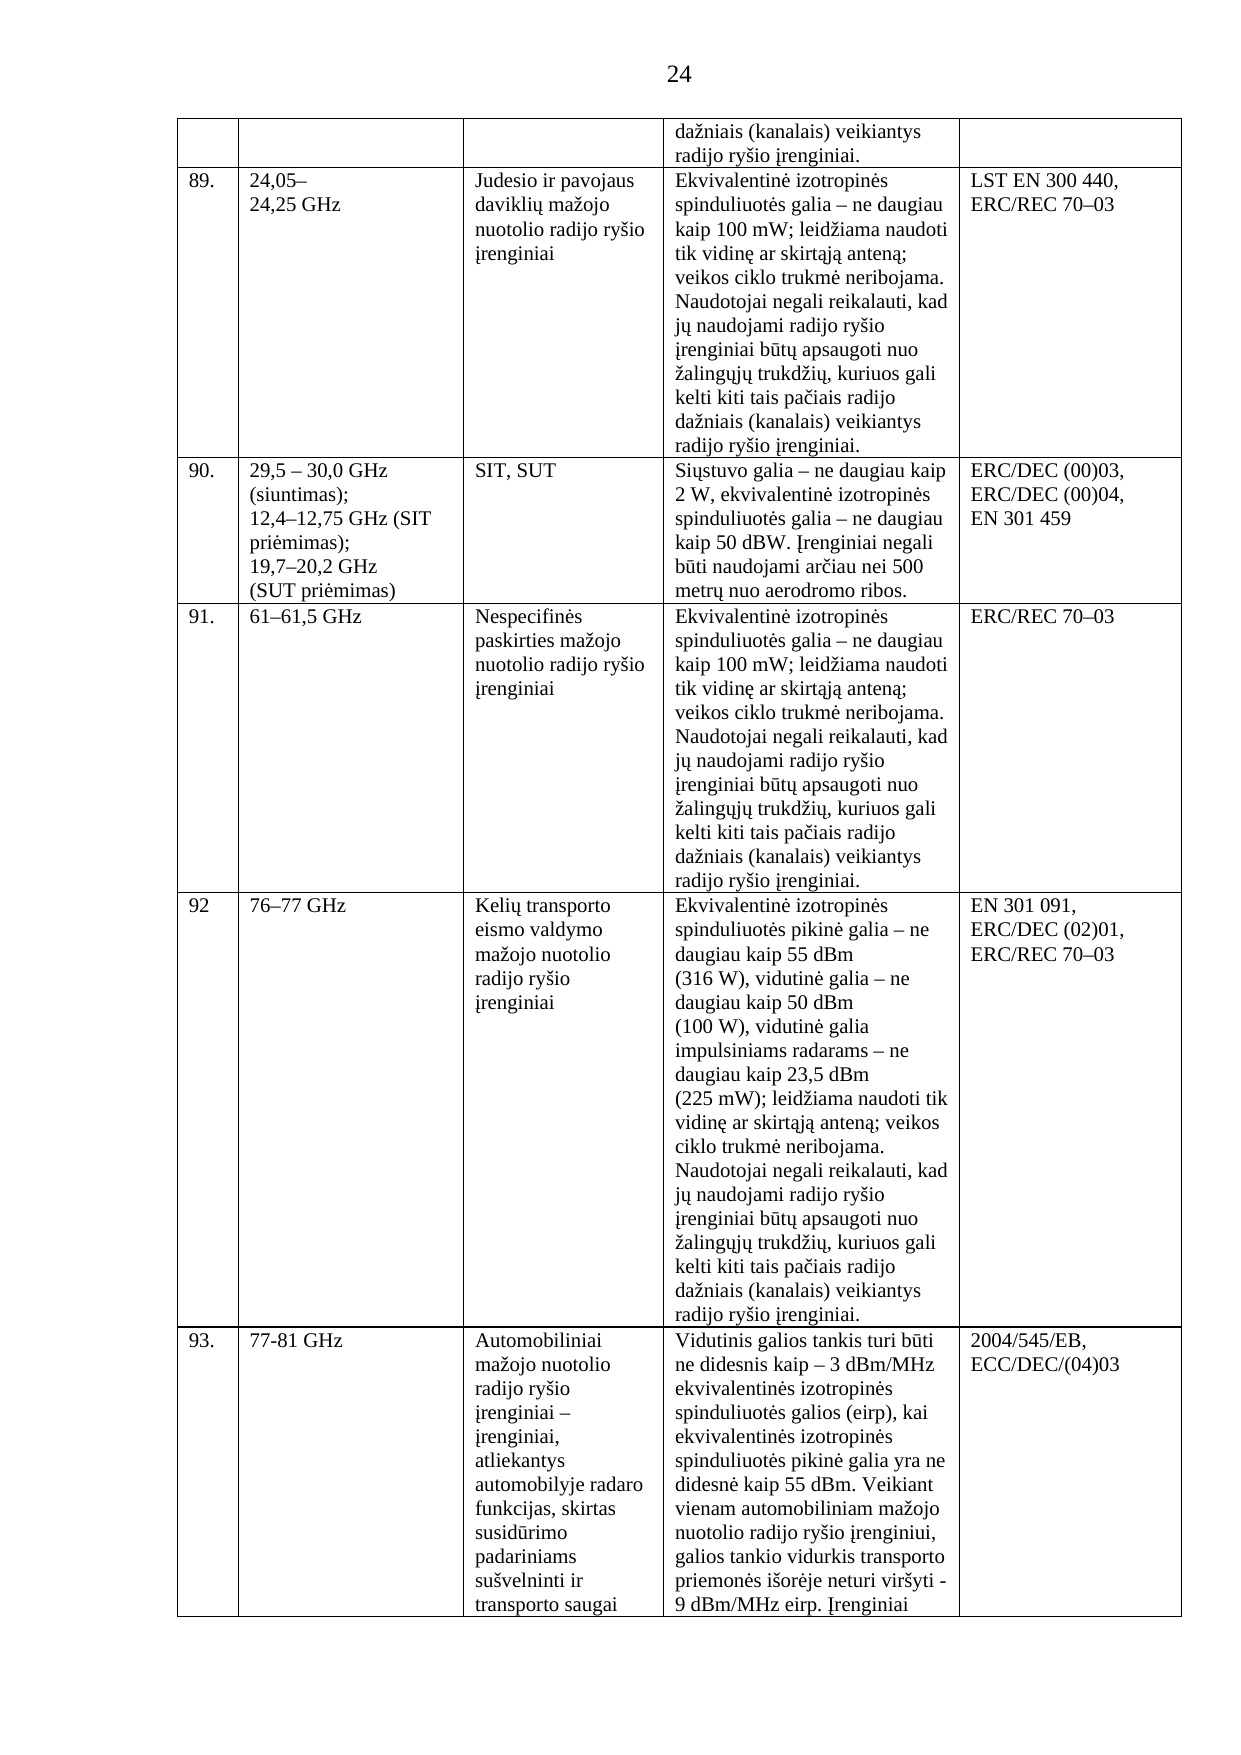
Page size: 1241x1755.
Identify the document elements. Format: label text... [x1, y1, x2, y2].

table_cell Siųstuvo galia – ne daugiau kaip 2 W, ekvivalentinė izotropinės spinduliuotės galia – ne daugiau kaip 50 dBW. Įrenginiai negali būti naudojami arčiau nei 500 metrų nuo aerodromo ribos. [664, 458, 959, 602]
table_cell Ekvivalentinė izotropinės spinduliuotės galia – ne daugiau kaip 100 mW; leidžiama naudoti tik vidinę ar skirtąją anteną; veikos ciklo trukmė neribojama. Naudotojai negali reikalauti, kad jų naudojami radijo ryšio įrenginiai būtų apsaugoti nuo žalingųjų trukdžių, kuriuos gali kelti kiti tais pačiais radijo dažniais (kanalais) veikiantys radijo ryšio įrenginiai. [664, 604, 959, 892]
table_cell dažniais (kanalais) veikiantys radijo ryšio įrenginiai. [664, 119, 959, 167]
table_cell [178, 119, 238, 167]
table_cell 89. [178, 168, 238, 457]
table_cell LST EN 300 440, ERC/REC 70–03 [960, 168, 1181, 457]
table_cell Ekvivalentinė izotropinės spinduliuotės galia – ne daugiau kaip 100 mW; leidžiama naudoti tik vidinę ar skirtąją anteną; veikos ciklo trukmė neribojama. Naudotojai negali reikalauti, kad jų naudojami radijo ryšio įrenginiai būtų apsaugoti nuo žalingųjų trukdžių, kuriuos gali kelti kiti tais pačiais radijo dažniais (kanalais) veikiantys radijo ryšio įrenginiai. [664, 168, 959, 457]
table_cell Vidutinis galios tankis turi būti ne didesnis kaip – 3 dBm/MHz ekvivalentinės izotropinės spinduliuotės galios (eirp), kai ekvivalentinės izotropinės spinduliuotės pikinė galia yra ne didesnė kaip 55 dBm. Veikiant vienam automobiliniam mažojo nuotolio radijo ryšio įrenginiui, galios tankio vidurkis transporto priemonės išorėje neturi viršyti -9 dBm/MHz eirp. Įrenginiai [664, 1328, 959, 1616]
table_cell Kelių transporto eismo valdymo mažojo nuotolio radijo ryšio įrenginiai [464, 893, 663, 1326]
table_cell [960, 119, 1181, 167]
table_cell Automobiliniai mažojo nuotolio radijo ryšio įrenginiai – įrenginiai, atliekantys automobilyje radaro funkcijas, skirtas susidūrimo padariniams sušvelninti ir transporto saugai [464, 1328, 663, 1616]
table_cell ERC/REC 70–03 [960, 604, 1181, 892]
table_cell Ekvivalentinė izotropinės spinduliuotės pikinė galia – ne daugiau kaip 55 dBm (316 W), vidutinė galia – ne daugiau kaip 50 dBm (100 W), vidutinė galia impulsiniams radarams – ne daugiau kaip 23,5 dBm (225 mW); leidžiama naudoti tik vidinę ar skirtąją anteną; veikos ciklo trukmė neribojama. Naudotojai negali reikalauti, kad jų naudojami radijo ryšio įrenginiai būtų apsaugoti nuo žalingųjų trukdžių, kuriuos gali kelti kiti tais pačiais radijo dažniais (kanalais) veikiantys radijo ryšio įrenginiai. [664, 893, 959, 1326]
table_cell 76–77 GHz [239, 893, 463, 1326]
table_cell [239, 119, 463, 167]
table_cell SIT, SUT [464, 458, 663, 602]
table_cell Nespecifinės paskirties mažojo nuotolio radijo ryšio įrenginiai [464, 604, 663, 892]
table_cell [464, 119, 663, 167]
table_cell ERC/DEC (00)03, ERC/DEC (00)04, EN 301 459 [960, 458, 1181, 602]
table_cell EN 301 091, ERC/DEC (02)01, ERC/REC 70–03 [960, 893, 1181, 1326]
table_cell 24,05– 24,25 GHz [239, 168, 463, 457]
table_cell Judesio ir pavojaus daviklių mažojo nuotolio radijo ryšio įrenginiai [464, 168, 663, 457]
table_cell 77-81 GHz [239, 1328, 463, 1616]
table_cell 91. [178, 604, 238, 892]
table_cell 93. [178, 1328, 238, 1616]
table_cell 90. [178, 458, 238, 602]
table_cell 2004/545/EB, ECC/DEC/(04)03 [960, 1328, 1181, 1616]
table_cell 92 [178, 893, 238, 1326]
table_cell 29,5 – 30,0 GHz (siuntimas); 12,4–12,75 GHz (SIT priėmimas); 19,7–20,2 GHz (SUT priėmimas) [239, 458, 463, 602]
table_cell 61–61,5 GHz [239, 604, 463, 892]
